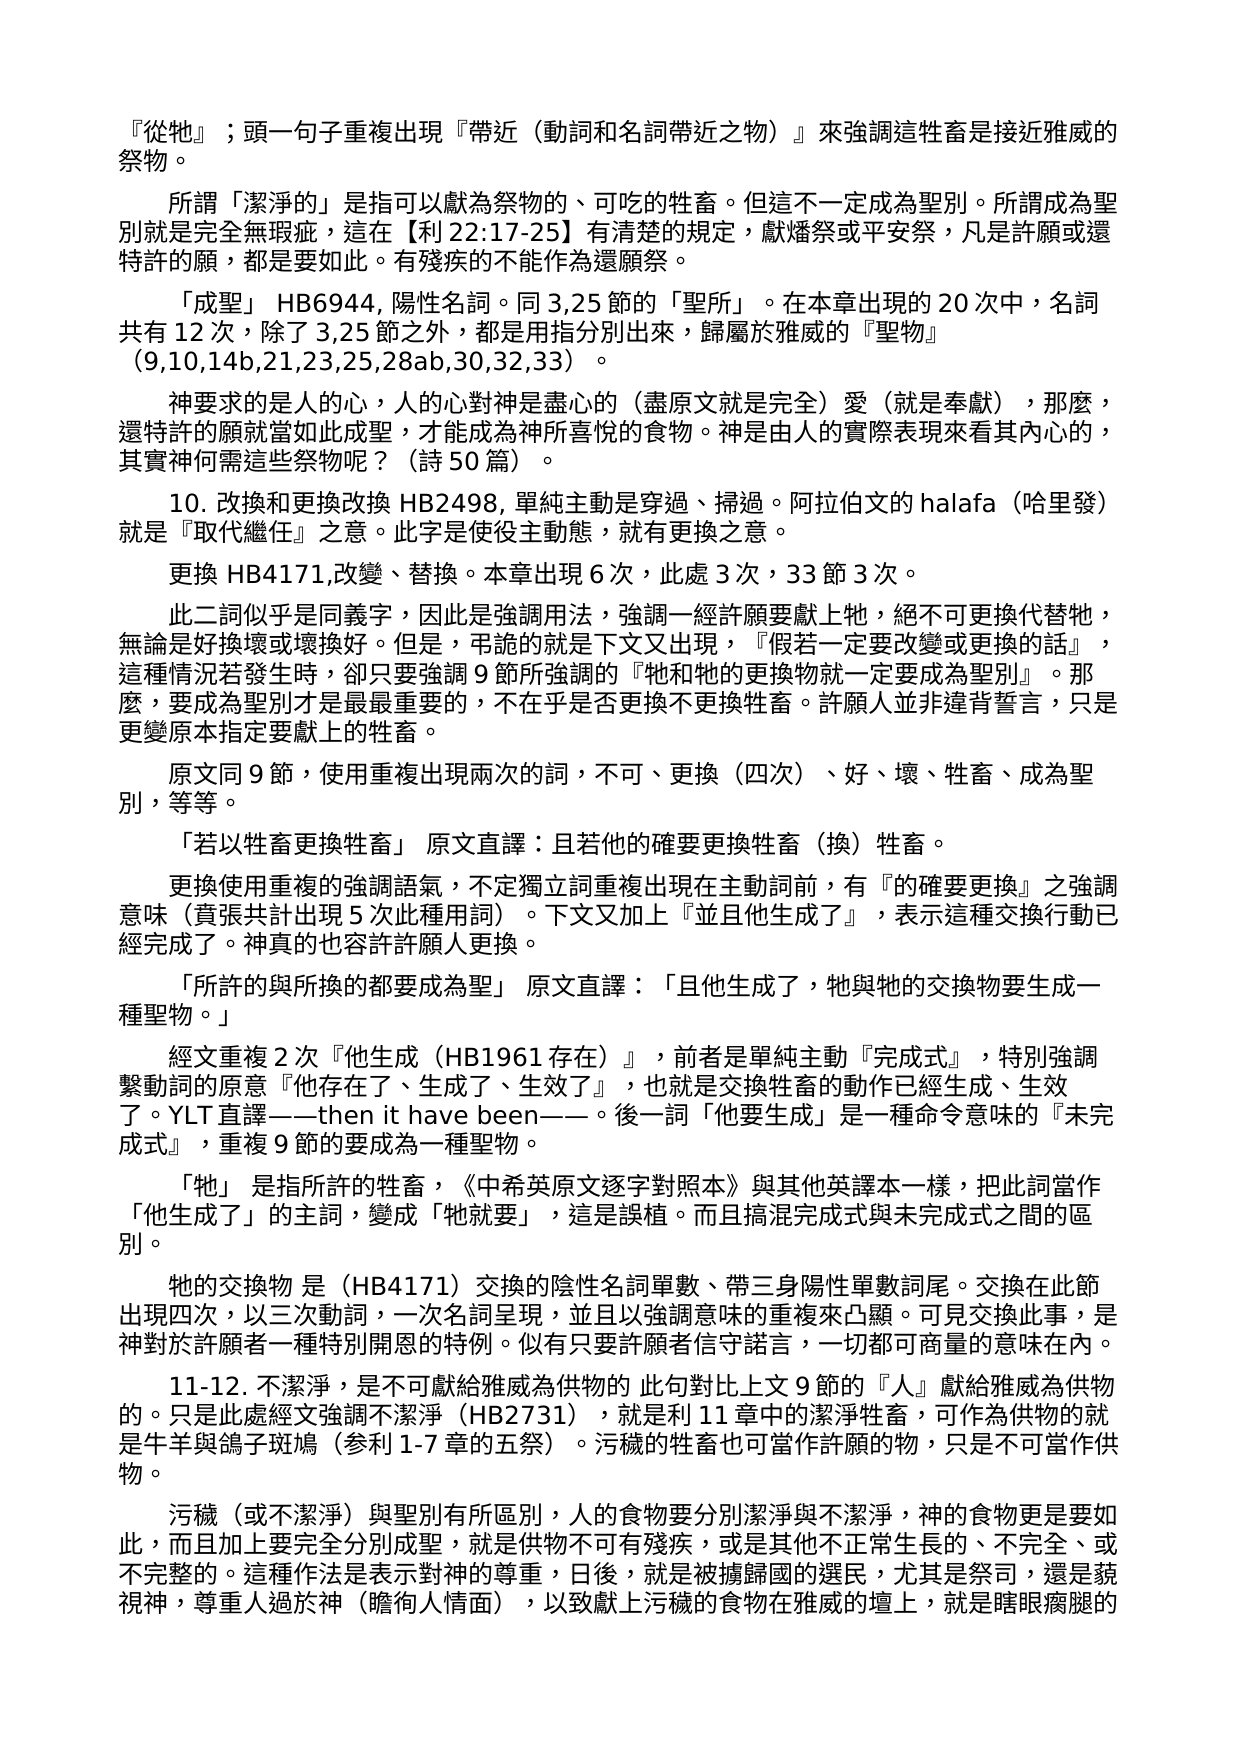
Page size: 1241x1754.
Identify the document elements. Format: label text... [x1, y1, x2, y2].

text 『從牠』；頭一句子重複出現『帶近（動詞和名詞帶近之物）』來強調這牲畜是接近雅威的祭物。 [118, 118, 1122, 176]
text 此二詞似乎是同義字，因此是強調用法，強調一經許願要獻上牠，絕不可更換代替牠，無論是好換壞或壞換好。但是，弔詭的就是下文又出現，『假若一定要改變或更換的話』，這種情況若發生時，卻只要強調9節所強調的『牠和牠的更換物就一定要成為聖別』。那麼，要成為聖別才是最最重要的，不在乎是否更換不更換牲畜。許願人並非違背誓言，只是更變原本指定要獻上的牲畜。 [118, 601, 1122, 747]
text 所謂「潔淨的」是指可以獻為祭物的、可吃的牲畜。但這不一定成為聖別。所謂成為聖別就是完全無瑕疵，這在【利22:17-25】有清楚的規定，獻燔祭或平安祭，凡是許願或還特許的願，都是要如此。有殘疾的不能作為還願祭。 [118, 189, 1122, 276]
text 原文同9節，使用重複出現兩次的詞，不可、更換（四次）、好、壞、牲畜、成為聖別，等等。 [118, 760, 1122, 818]
text 更換使用重複的強調語氣，不定獨立詞重複出現在主動詞前，有『的確要更換』之強調意味（賁張共計出現5次此種用詞）。下文又加上『並且他生成了』，表示這種交換行動已經完成了。神真的也容許許願人更換。 [118, 872, 1122, 960]
text 經文重複2次『他生成（HB1961存在）』，前者是單純主動『完成式』，特別強調繫動詞的原意『他存在了、生成了、生效了』，也就是交換牲畜的動作已經生成、生效了。YLT直譯——then it have been——。後一詞「他要生成」是一種命令意味的『未完成式』，重複9節的要成為一種聖物。 [118, 1043, 1122, 1160]
text 神要求的是人的心，人的心對神是盡心的（盡原文就是完全）愛（就是奉獻），那麼，還特許的願就當如此成聖，才能成為神所喜悅的食物。神是由人的實際表現來看其內心的，其實神何需這些祭物呢？（詩50篇）。 [118, 389, 1122, 476]
text 11-12. 不潔淨，是不可獻給雅威為供物的 此句對比上文9節的『人』獻給雅威為供物的。只是此處經文強調不潔淨（HB2731），就是利11章中的潔淨牲畜，可作為供物的就是牛羊與鴿子斑鳩（参利1-7章的五祭）。污穢的牲畜也可當作許願的物，只是不可當作供物。 [118, 1372, 1122, 1489]
text 更換 HB4171,改變、替換。本章出現6次，此處3次，33節3次。 [118, 560, 1122, 589]
text 「牠」 是指所許的牲畜，《中希英原文逐字對照本》與其他英譯本一樣，把此詞當作「他生成了」的主詞，變成「牠就要」，這是誤植。而且搞混完成式與未完成式之間的區別。 [118, 1172, 1122, 1260]
text 「成聖」 HB6944, 陽性名詞。同3,25節的「聖所」。在本章出現的20次中，名詞共有12次，除了3,25節之外，都是用指分別出來，歸屬於雅威的『聖物』（9,10,14b,21,23,25,28ab,30,32,33）。 [118, 289, 1122, 376]
text 「所許的與所換的都要成為聖」 原文直譯：「且他生成了，牠與牠的交換物要生成一種聖物。」 [118, 972, 1122, 1031]
text 牠的交換物 是（HB4171）交換的陰性名詞單數、帶三身陽性單數詞尾。交換在此節出現四次，以三次動詞，一次名詞呈現，並且以強調意味的重複來凸顯。可見交換此事，是神對於許願者一種特別開恩的特例。似有只要許願者信守諾言，一切都可商量的意味在內。 [118, 1272, 1122, 1360]
text 10. 改換和更換改換 HB2498, 單純主動是穿過、掃過。阿拉伯文的halafa（哈里發）就是『取代繼任』之意。此字是使役主動態，就有更換之意。 [118, 489, 1122, 547]
text 污穢（或不潔淨）與聖別有所區別，人的食物要分別潔淨與不潔淨，神的食物更是要如此，而且加上要完全分別成聖，就是供物不可有殘疾，或是其他不正常生長的、不完全、或不完整的。這種作法是表示對神的尊重，日後，就是被擄歸國的選民，尤其是祭司，還是藐視神，尊重人過於神（瞻徇人情面），以致獻上污穢的食物在雅威的壇上，就是瞎眼瘸腿的 [118, 1501, 1122, 1618]
text 「若以牲畜更換牲畜」 原文直譯：且若他的確要更換牲畜（換）牲畜。 [118, 831, 1122, 860]
